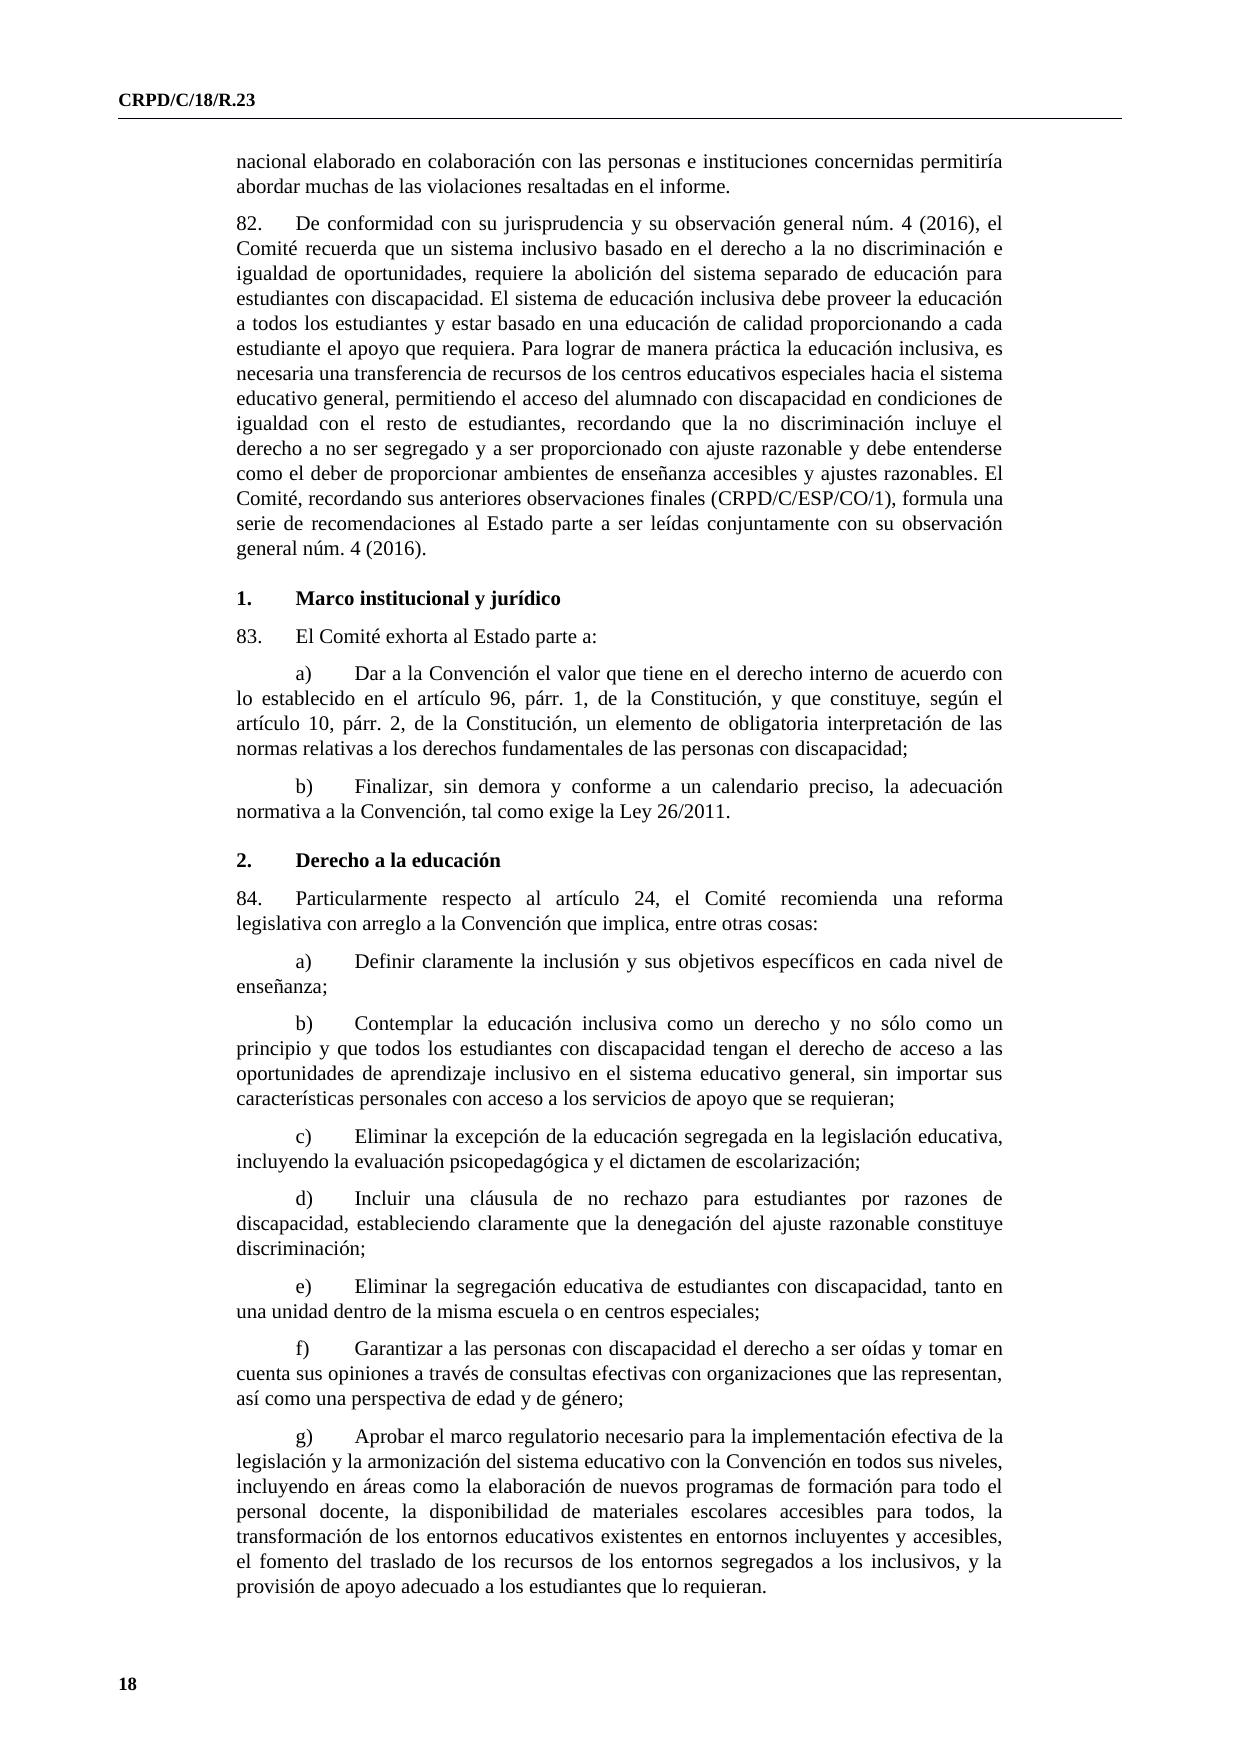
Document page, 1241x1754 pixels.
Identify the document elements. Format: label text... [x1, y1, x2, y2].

list Garantizar a las personas con discapacidad el derecho a ser oídas y tomar en cuenta sus opiniones a través de consultas efectivas con organizaciones que las representan, así como una perspectiva de edad y de género; [236, 1335, 1004, 1410]
list Definir claramente la inclusión y sus objetivos específicos en cada nivel de enseñanza; [236, 948, 1004, 998]
text 2. Derecho a la educación [118, 848, 1004, 873]
list Particularmente respecto al artículo 24, el Comité recomienda una reforma legislativa con arreglo a la Convención que implica, entre otras cosas: [236, 885, 1004, 935]
list Eliminar la excepción de la educación segregada en la legislación educativa, incluyendo la evaluación psicopedagógica y el dictamen de escolarización; [236, 1123, 1004, 1173]
list Eliminar la segregación educativa de estudiantes con discapacidad, tanto en una unidad dentro de la misma escuela o en centros especiales; [236, 1273, 1004, 1323]
list El Comité exhorta al Estado parte a: [236, 623, 1004, 648]
list Aprobar el marco regulatorio necesario para la implementación efectiva de la legislación y la armonización del sistema educativo con la Convención en todos sus niveles, incluyendo en áreas como la elaboración de nuevos programas de formación para todo el personal docente, la disponibilidad de materiales escolares accesibles para todos, la transformación de los entornos educativos existentes en entornos incluyentes y accesibles, el fomento del traslado de los recursos de los entornos segregados a los inclusivos, y la provisión de apoyo adecuado a los estudiantes que lo requieran. [236, 1423, 1004, 1598]
list Finalizar, sin demora y conforme a un calendario preciso, la adecuación normativa a la Convención, tal como exige la Ley 26/2011. [236, 773, 1004, 823]
list Dar a la Convención el valor que tiene en el derecho interno de acuerdo con lo establecido en el artículo 96, párr. 1, de la Constitución, y que constituye, según el artículo 10, párr. 2, de la Constitución, un elemento de obligatoria interpretación de las normas relativas a los derechos fundamentales de las personas con discapacidad; [236, 660, 1004, 760]
list Incluir una cláusula de no rechazo para estudiantes por razones de discapacidad, estableciendo claramente que la denegación del ajuste razonable constituye discriminación; [236, 1185, 1004, 1260]
list nacional elaborado en colaboración con las personas e instituciones concernidas permitiría abordar muchas de las violaciones resaltadas en el informe. [236, 148, 1004, 198]
list Contemplar la educación inclusiva como un derecho y no sólo como un principio y que todos los estudiantes con discapacidad tengan el derecho de acceso a las oportunidades de aprendizaje inclusivo en el sistema educativo general, sin importar sus características personales con acceso a los servicios de apoyo que se requieran; [236, 1010, 1004, 1110]
text 1. Marco institucional y jurídico [118, 585, 1004, 610]
list De conformidad con su jurisprudencia y su observación general núm. 4 (2016), el Comité recuerda que un sistema inclusivo basado en el derecho a la no discriminación e igualdad de oportunidades, requiere la abolición del sistema separado de educación para estudiantes con discapacidad. El sistema de educación inclusiva debe proveer la educación a todos los estudiantes y estar basado en una educación de calidad proporcionando a cada estudiante el apoyo que requiera. Para lograr de manera práctica la educación inclusiva, es necesaria una transferencia de recursos de los centros educativos especiales hacia el sistema educativo general, permitiendo el acceso del alumnado con discapacidad en condiciones de igualdad con el resto de estudiantes, recordando que la no discriminación incluye el derecho a no ser segregado y a ser proporcionado con ajuste razonable y debe entenderse como el deber de proporcionar ambientes de enseñanza accesibles y ajustes razonables. El Comité, recordando sus anteriores observaciones finales (CRPD/C/ESP/CO/1), formula una serie de recomendaciones al Estado parte a ser leídas conjuntamente con su observación general núm. 4 (2016). [236, 210, 1004, 560]
